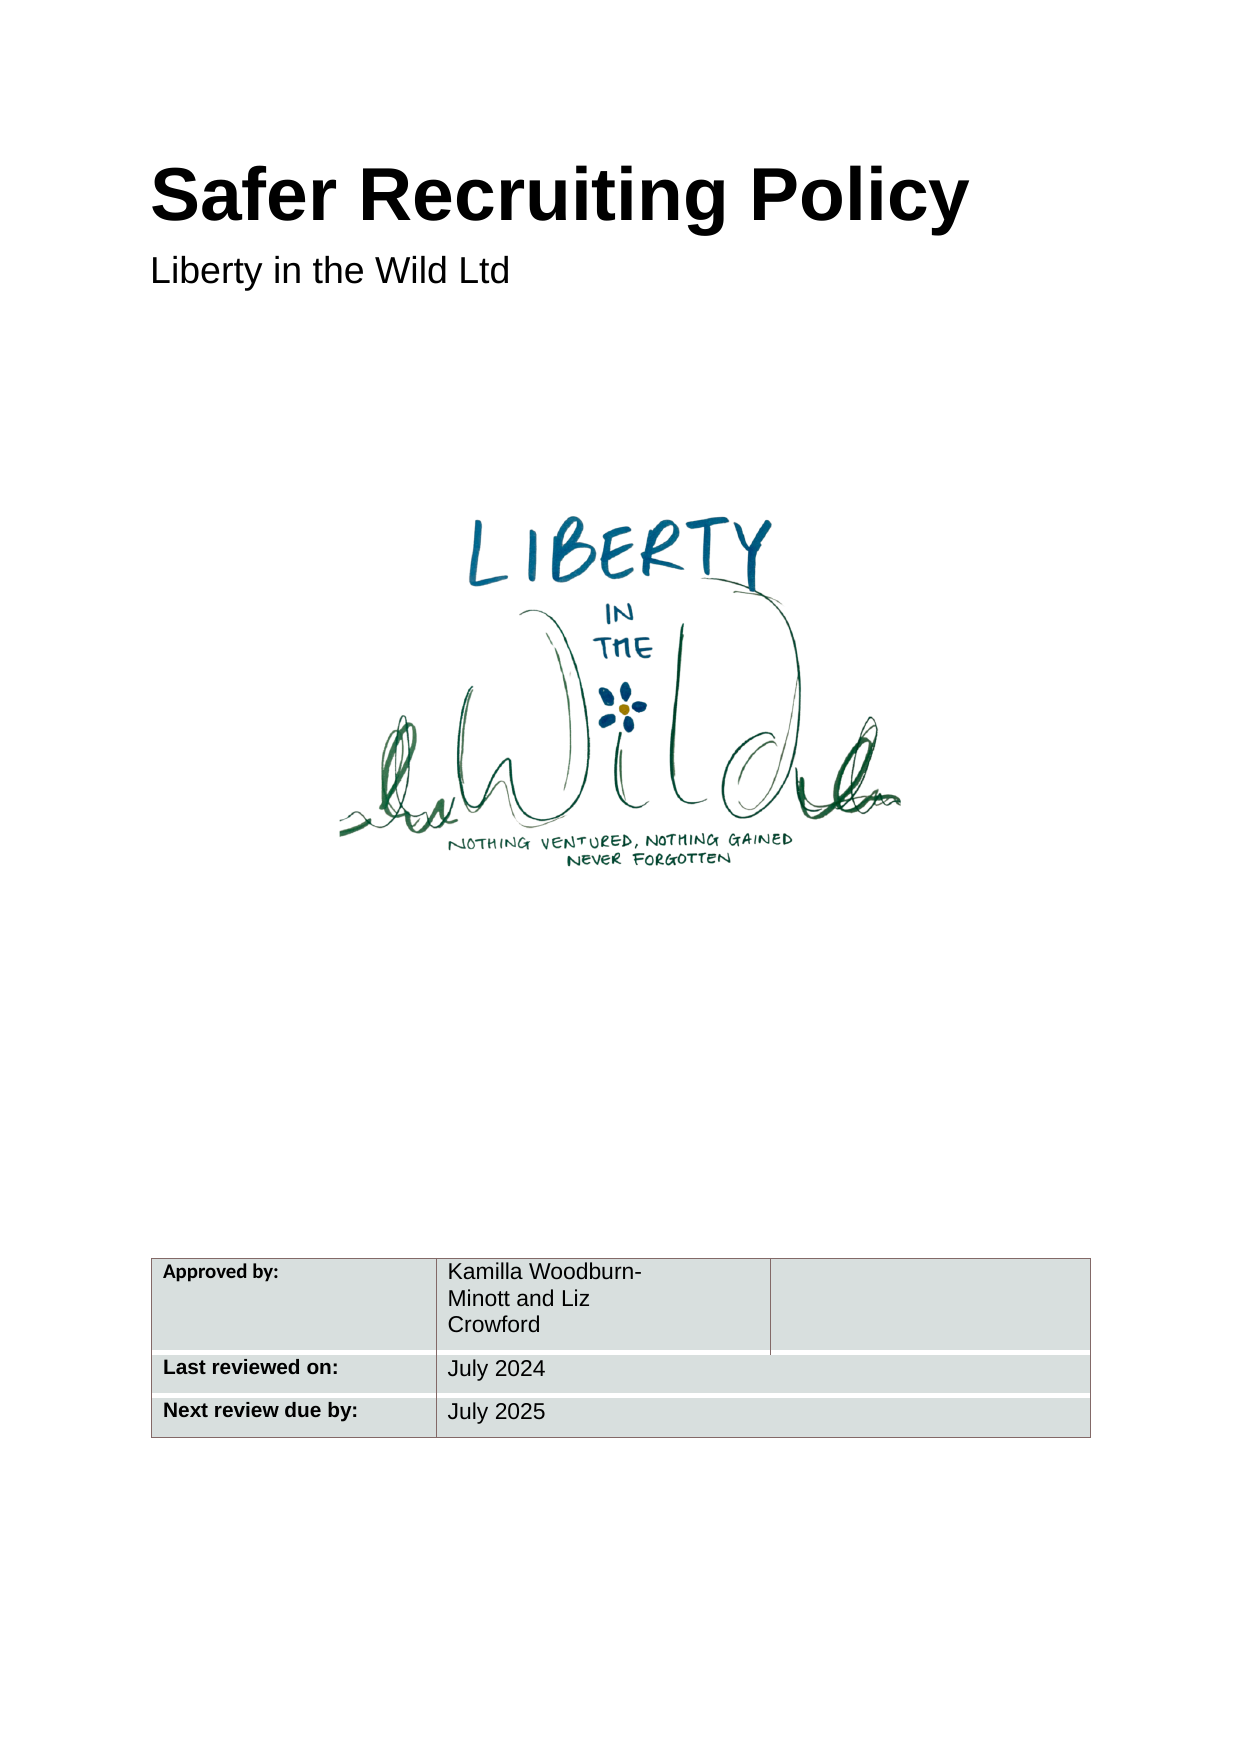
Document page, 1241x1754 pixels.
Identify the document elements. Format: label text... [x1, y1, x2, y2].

text Safer Recruiting Policy [150, 150, 1090, 236]
text Liberty in the Wild Ltd [150, 249, 1090, 292]
table_cell July 2025 [437, 1398, 1090, 1437]
table_cell Last reviewed on: [152, 1355, 436, 1393]
table_cell July 2024 [437, 1355, 1090, 1393]
table_header [771, 1259, 1090, 1350]
table_header Kamilla Woodburn-Minott and Liz Crowford [437, 1259, 770, 1350]
table_cell Next review due by: [152, 1398, 436, 1437]
table_header Approved by: [152, 1259, 436, 1350]
